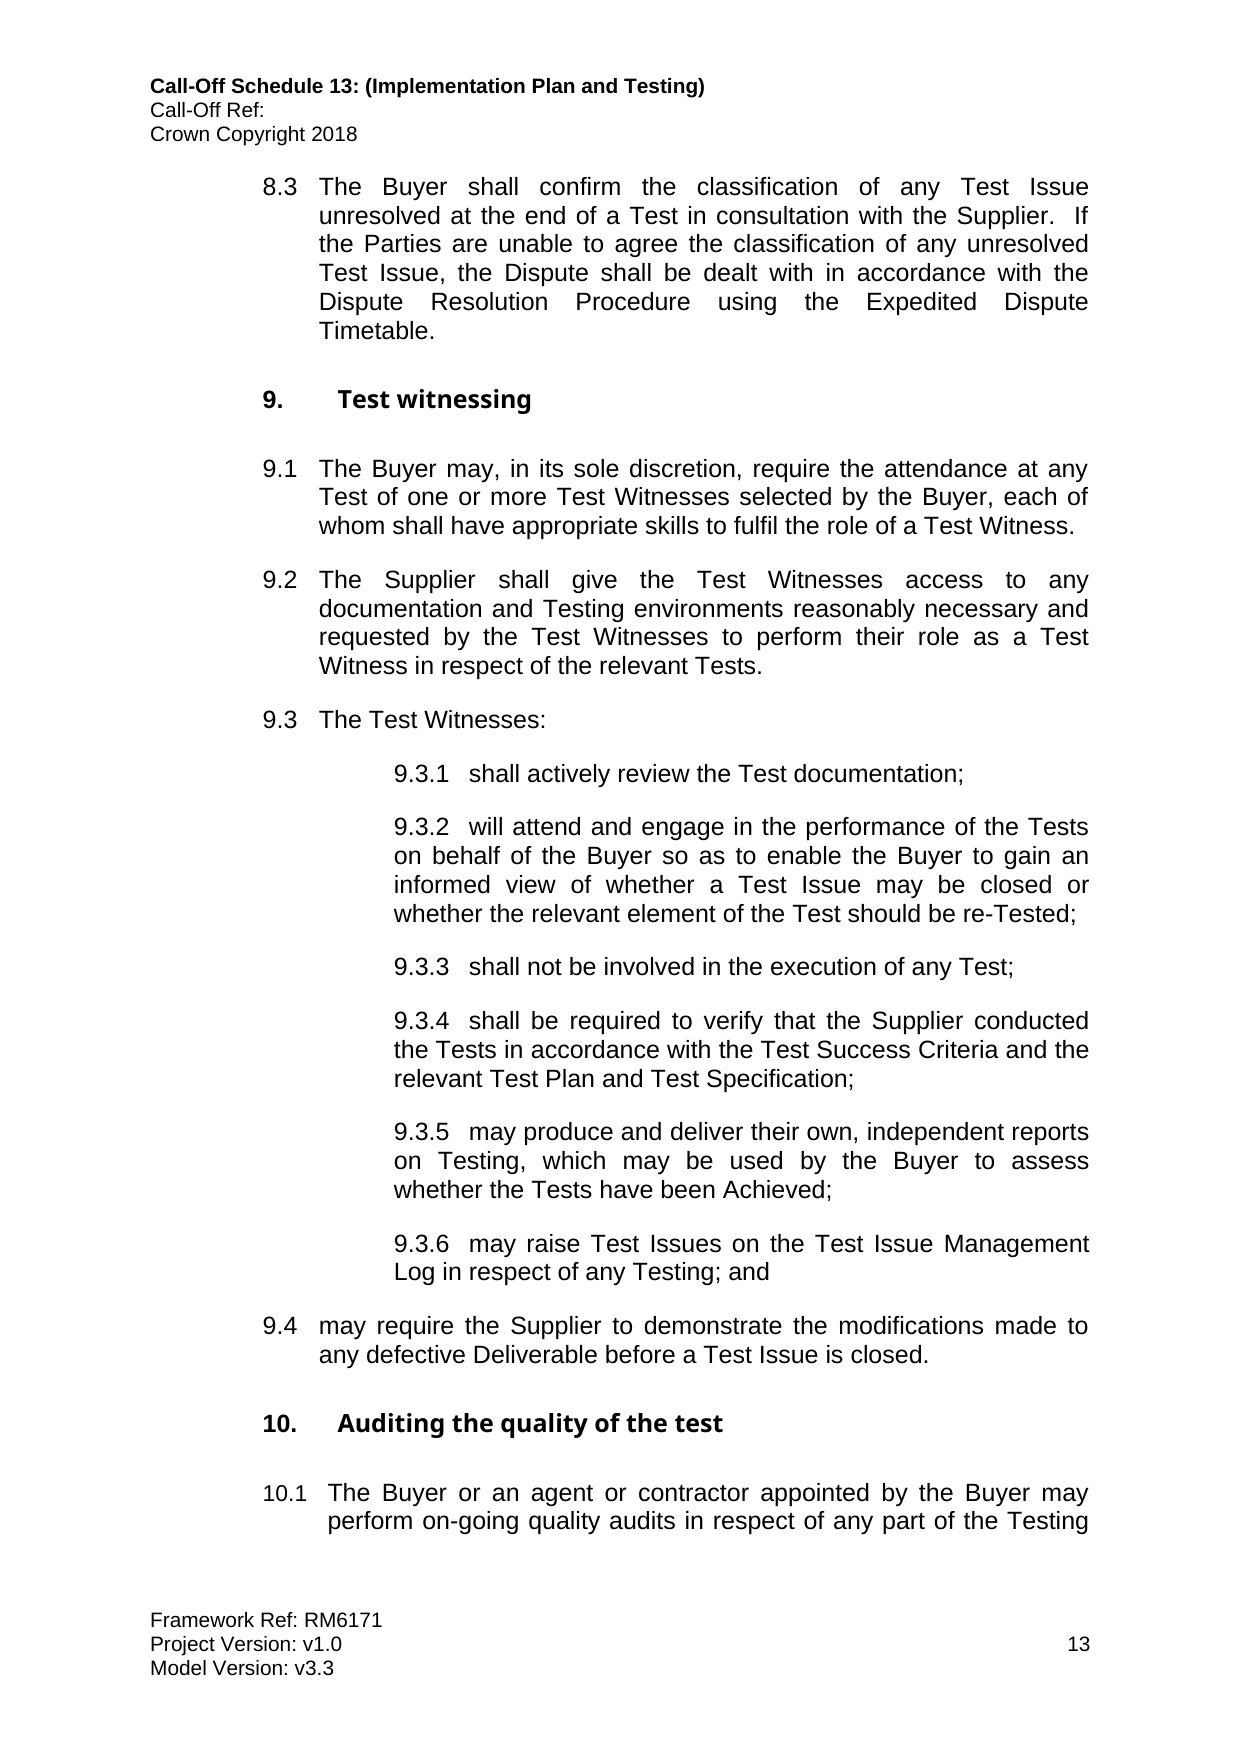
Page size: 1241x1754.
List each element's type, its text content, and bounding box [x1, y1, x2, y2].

list shall not be involved in the execution of any Test; [394, 952, 1090, 981]
list will attend and engage in the performance of the Tests on behalf of the Buyer so as to enable the Buyer to gain an informed view of whether a Test Issue may be closed or whether the relevant element of the Test should be re-Tested; [394, 812, 1090, 927]
list The Buyer or an agent or contractor appointed by the Buyer may perform on-going quality audits in respect of any part of the Testing [262, 1478, 1090, 1535]
list may require the Supplier to demonstrate the modifications made to any defective Deliverable before a Test Issue is closed. [262, 1311, 1090, 1368]
list The Supplier shall give the Test Witnesses access to any documentation and Testing environments reasonably necessary and requested by the Test Witnesses to perform their role as a Test Witness in respect of the relevant Tests. [262, 565, 1090, 680]
list The Test Witnesses: [262, 705, 1090, 733]
list shall be required to verify that the Supplier conducted the Tests in accordance with the Test Success Criteria and the relevant Test Plan and Test Specification; [394, 1006, 1090, 1092]
list may raise Test Issues on the Test Issue Management Log in respect of any Testing; and [394, 1228, 1090, 1286]
list may produce and deliver their own, independent reports on Testing, which may be used by the Buyer to assess whether the Tests have been Achieved; [394, 1117, 1090, 1203]
list Test witnessing [262, 382, 1090, 416]
list Auditing the quality of the test [262, 1406, 1090, 1440]
list The Buyer shall confirm the classification of any Test Issue unresolved at the end of a Test in consultation with the Supplier. If the Parties are unable to agree the classification of any unresolved Test Issue, the Dispute shall be dealt with in accordance with the Dispute Resolution Procedure using the Expedited Dispute Timetable. [262, 172, 1090, 344]
list shall actively review the Test documentation; [394, 758, 1090, 787]
list The Buyer may, in its sole discretion, require the attendance at any Test of one or more Test Witnesses selected by the Buyer, each of whom shall have appropriate skills to fulfil the role of a Test Witness. [262, 453, 1090, 540]
